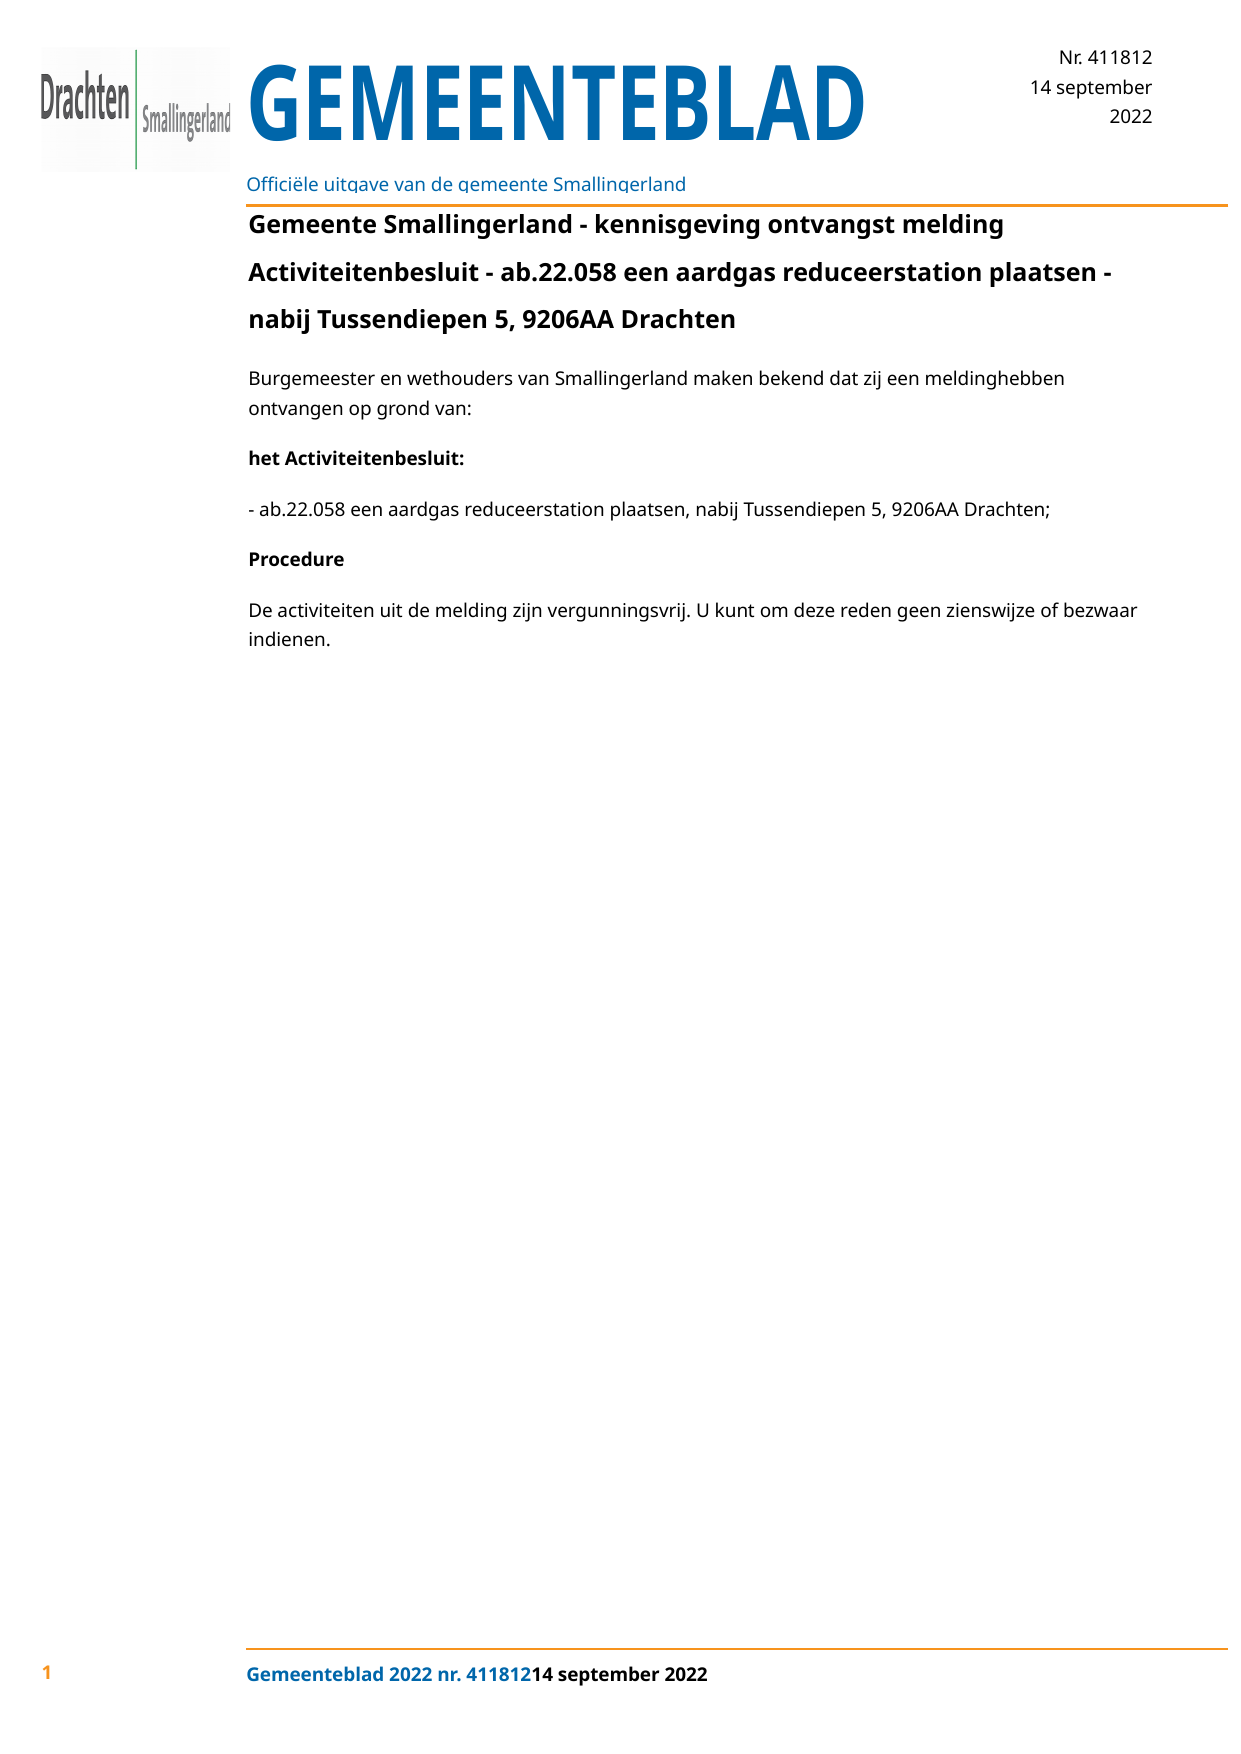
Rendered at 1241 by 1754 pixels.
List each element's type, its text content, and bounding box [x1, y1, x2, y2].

text - ab.22.058 een aardgas reduceerstation plaatsen, nabij Tussendiepen 5, 9206AA Drachten; [248, 496, 1152, 522]
text De activiteiten uit de melding zijn vergunningsvrij. U kunt om deze reden geen zienswijze of bezwaar indienen. [248, 597, 1152, 652]
text Procedure [248, 546, 1152, 572]
text Burgemeester en wethouders van Smallingerland maken bekend dat zij een meldinghebben ontvangen op grond van: [248, 366, 1152, 421]
picture [41, 47, 231, 172]
text Gemeente Smallingerland - kennisgeving ontvangst melding Activiteitenbesluit - ab.22.058 een aardgas reduceerstation plaatsen - nabij Tussendiepen 5, 9206AA Drachten [248, 207, 1152, 336]
text het Activiteitenbesluit: [248, 446, 1152, 471]
